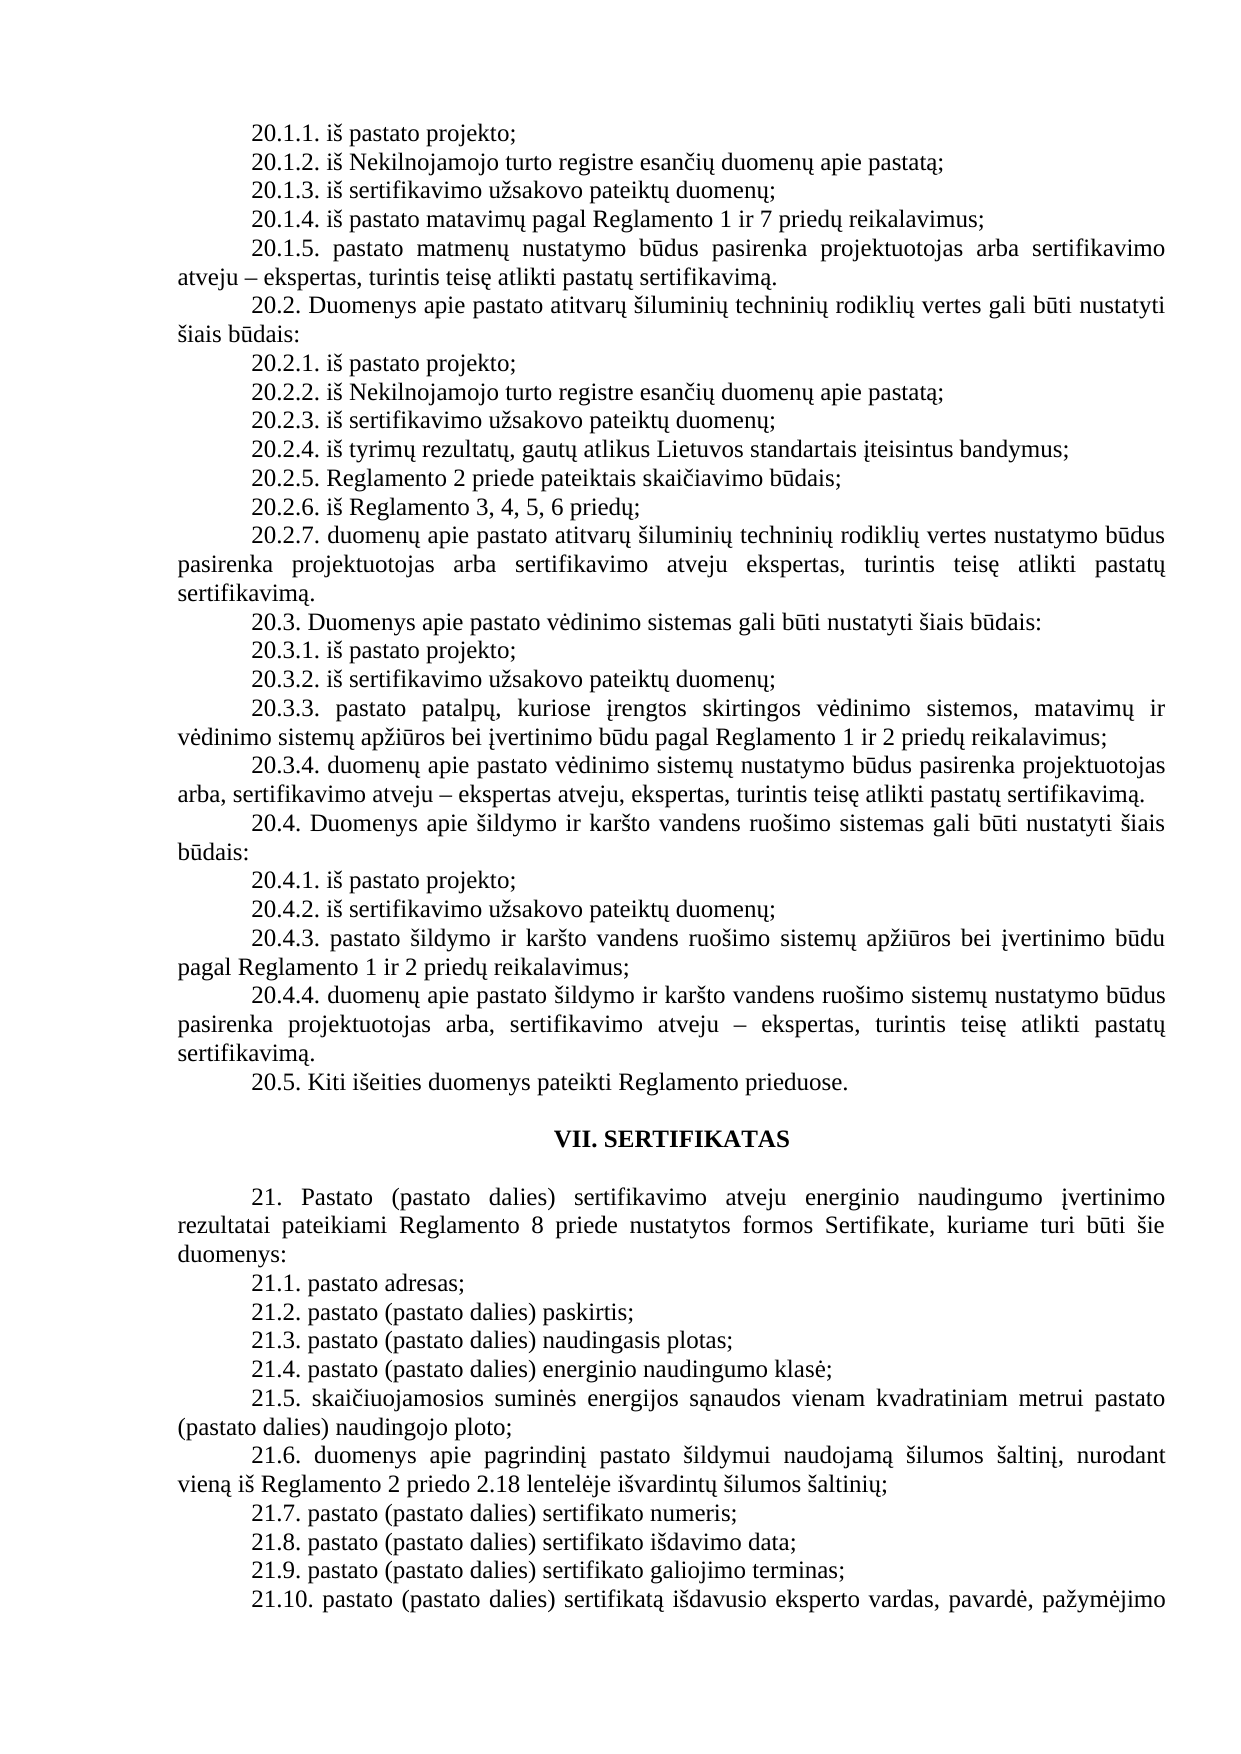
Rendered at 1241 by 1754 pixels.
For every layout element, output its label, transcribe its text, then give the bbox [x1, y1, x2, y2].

text 20.3. Duomenys apie pastato vėdinimo sistemas gali būti nustatyti šiais būdais: [177, 607, 1166, 636]
text 21.4. pastato (pastato dalies) energinio naudingumo klasė; [177, 1354, 1166, 1383]
text 21.3. pastato (pastato dalies) naudingasis plotas; [177, 1326, 1166, 1354]
text 20.2.2. iš Nekilnojamojo turto registre esančių duomenų apie pastatą; [177, 377, 1166, 406]
text 20.4.2. iš sertifikavimo užsakovo pateiktų duomenų; [177, 894, 1166, 923]
text 21.6. duomenys apie pagrindinį pastato šildymui naudojamą šilumos šaltinį, nurodant vieną iš Reglamento 2 priedo 2.18 lentelėje išvardintų šilumos šaltinių; [177, 1441, 1166, 1498]
text 21.9. pastato (pastato dalies) sertifikato galiojimo terminas; [177, 1556, 1166, 1584]
text 21.8. pastato (pastato dalies) sertifikato išdavimo data; [177, 1527, 1166, 1556]
text 20.2.6. iš Reglamento 3, 4, 5, 6 priedų; [177, 492, 1166, 521]
text 20.4.3. pastato šildymo ir karšto vandens ruošimo sistemų apžiūros bei įvertinimo būdu pagal Reglamento 1 ir 2 priedų reikalavimus; [177, 923, 1166, 981]
text 20.1.5. pastato matmenų nustatymo būdus pasirenka projektuotojas arba sertifikavimo atveju – ekspertas, turintis teisę atlikti pastatų sertifikavimą. [177, 233, 1166, 291]
text 20.1.1. iš pastato projekto; [177, 118, 1166, 147]
text 21.10. pastato (pastato dalies) sertifikatą išdavusio eksperto vardas, pavardė, pažymėjimo [177, 1584, 1166, 1613]
text 20.2.5. Reglamento 2 priede pateiktais skaičiavimo būdais; [177, 463, 1166, 492]
text 20.1.4. iš pastato matavimų pagal Reglamento 1 ir 7 priedų reikalavimus; [177, 204, 1166, 233]
text 20.2.3. iš sertifikavimo užsakovo pateiktų duomenų; [177, 406, 1166, 434]
text 21. Pastato (pastato dalies) sertifikavimo atveju energinio naudingumo įvertinimo rezultatai pateikiami Reglamento 8 priede nustatytos formos Sertifikate, kuriame turi būti šie duomenys: [177, 1182, 1166, 1268]
text 20.1.3. iš sertifikavimo užsakovo pateiktų duomenų; [177, 176, 1166, 204]
text 20.4.4. duomenų apie pastato šildymo ir karšto vandens ruošimo sistemų nustatymo būdus pasirenka projektuotojas arba, sertifikavimo atveju – ekspertas, turintis teisę atlikti pastatų sertifikavimą. [177, 981, 1166, 1067]
text 20.4.1. iš pastato projekto; [177, 866, 1166, 894]
text 20.3.3. pastato patalpų, kuriose įrengtos skirtingos vėdinimo sistemos, matavimų ir vėdinimo sistemų apžiūros bei įvertinimo būdu pagal Reglamento 1 ir 2 priedų reikalavimus; [177, 693, 1166, 751]
text 20.3.1. iš pastato projekto; [177, 636, 1166, 664]
text 20.1.2. iš Nekilnojamojo turto registre esančių duomenų apie pastatą; [177, 147, 1166, 176]
text 21.5. skaičiuojamosios suminės energijos sąnaudos vienam kvadratiniam metrui pastato (pastato dalies) naudingojo ploto; [177, 1383, 1166, 1441]
text 21.7. pastato (pastato dalies) sertifikato numeris; [177, 1498, 1166, 1527]
text VII. SERTIFIKATAS [177, 1124, 1166, 1153]
text 20.2.7. duomenų apie pastato atitvarų šiluminių techninių rodiklių vertes nustatymo būdus pasirenka projektuotojas arba sertifikavimo atveju ekspertas, turintis teisę atlikti pastatų sertifikavimą. [177, 521, 1166, 607]
text 20.3.4. duomenų apie pastato vėdinimo sistemų nustatymo būdus pasirenka projektuotojas arba, sertifikavimo atveju – ekspertas atveju, ekspertas, turintis teisę atlikti pastatų sertifikavimą. [177, 751, 1166, 808]
text 21.2. pastato (pastato dalies) paskirtis; [177, 1297, 1166, 1326]
text 21.1. pastato adresas; [177, 1268, 1166, 1297]
text 20.4. Duomenys apie šildymo ir karšto vandens ruošimo sistemas gali būti nustatyti šiais būdais: [177, 808, 1166, 866]
text 20.2. Duomenys apie pastato atitvarų šiluminių techninių rodiklių vertes gali būti nustatyti šiais būdais: [177, 291, 1166, 348]
text 20.2.4. iš tyrimų rezultatų, gautų atlikus Lietuvos standartais įteisintus bandymus; [177, 434, 1166, 463]
text 20.2.1. iš pastato projekto; [177, 348, 1166, 377]
text 20.5. Kiti išeities duomenys pateikti Reglamento prieduose. [177, 1067, 1166, 1096]
text 20.3.2. iš sertifikavimo užsakovo pateiktų duomenų; [177, 664, 1166, 693]
